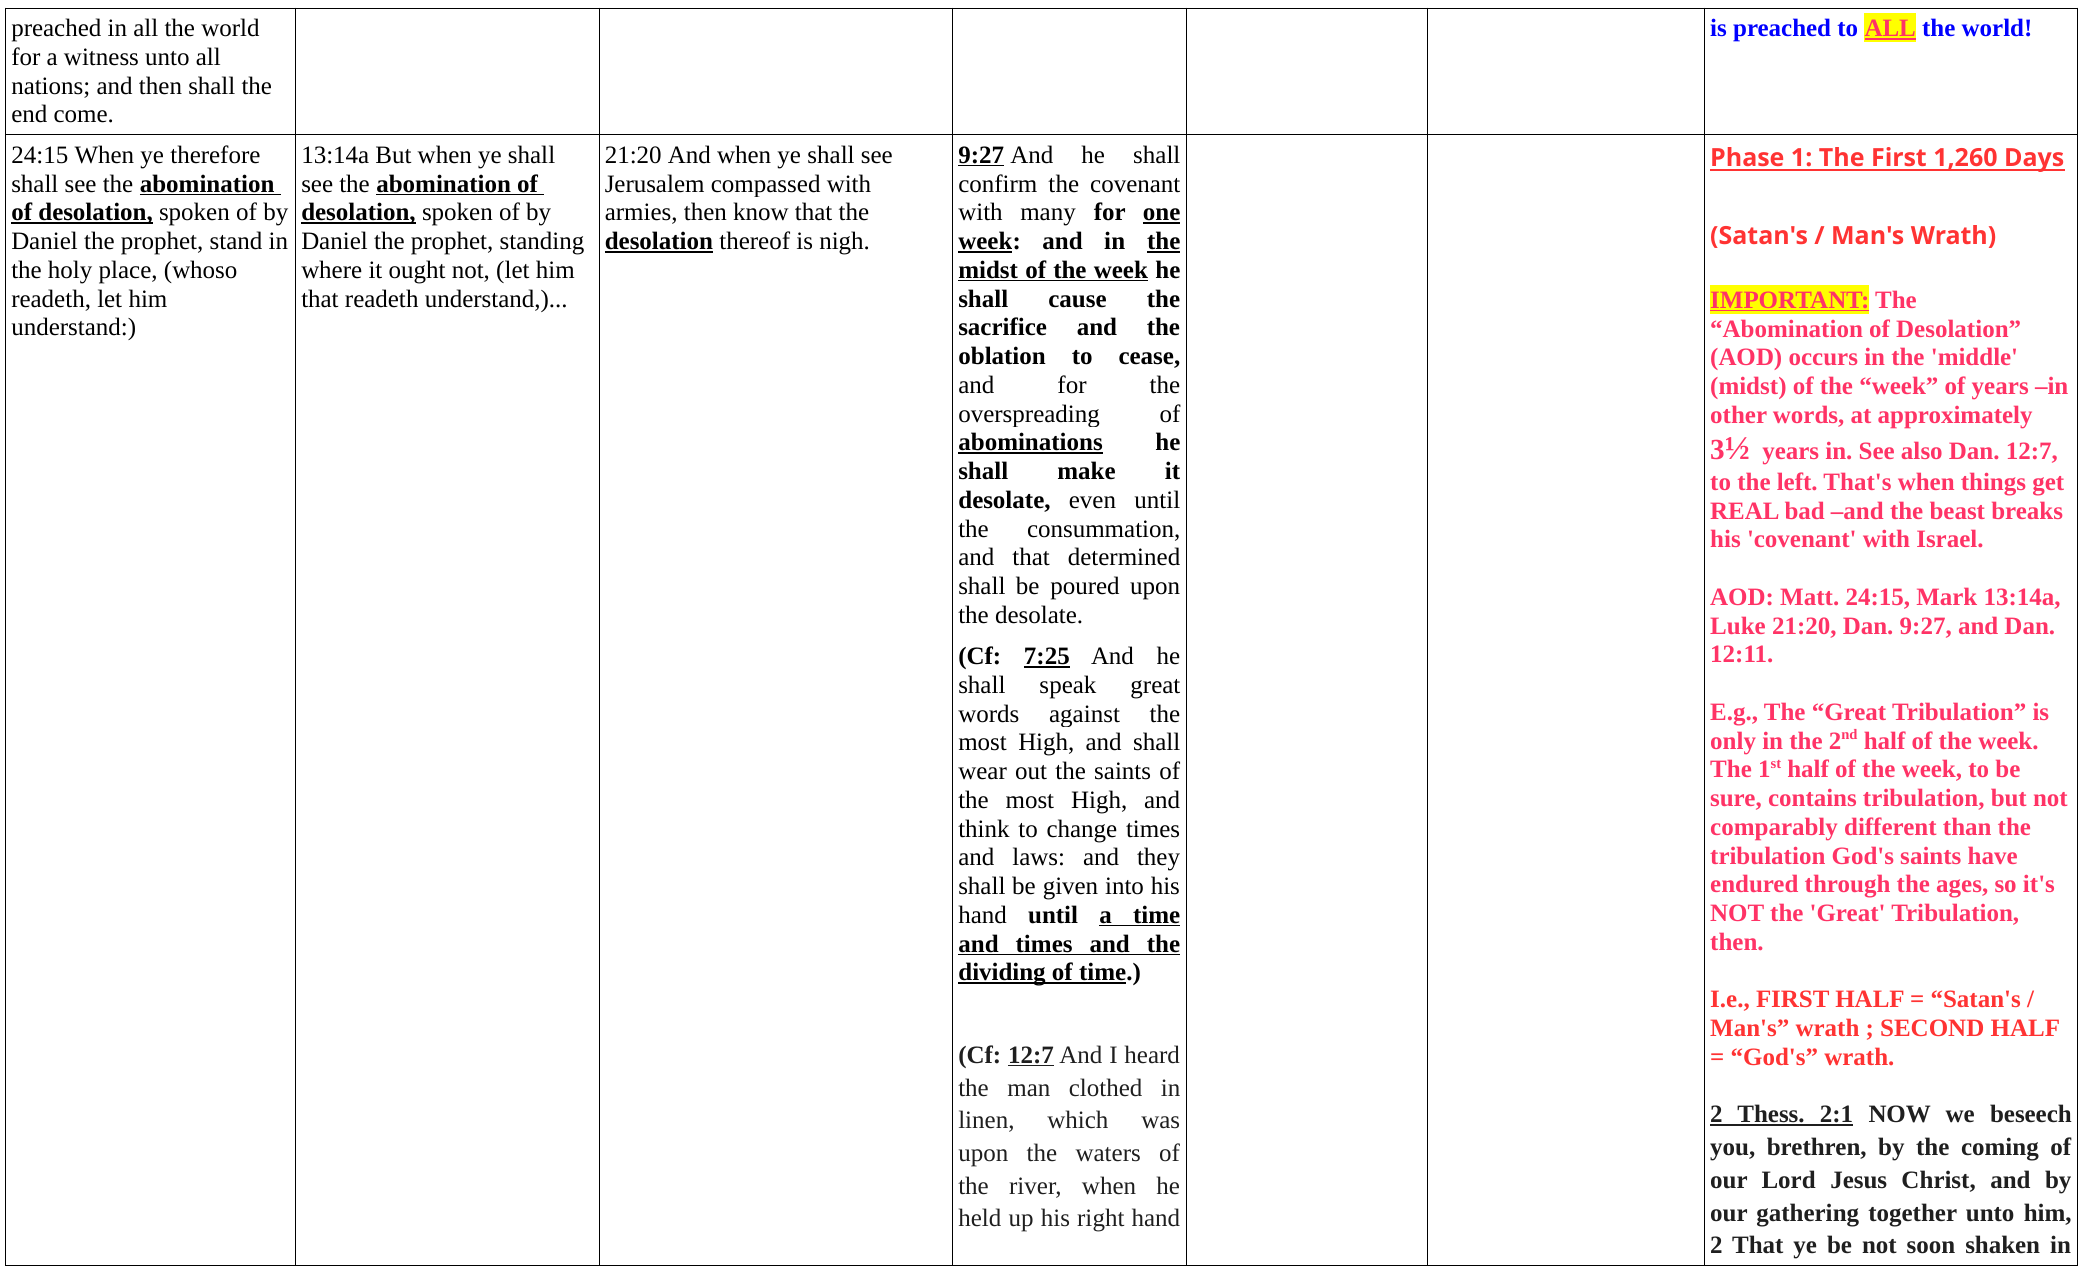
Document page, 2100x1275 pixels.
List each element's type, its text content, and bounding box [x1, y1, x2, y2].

table_cell [600, 9, 952, 134]
table_cell [296, 9, 599, 134]
table_cell [1187, 135, 1427, 1265]
table_cell [1187, 9, 1427, 134]
table_cell Phase 1: The First 1,260 Days (Satan's / Man's Wrath) IMPORTANT: The “Abomination of Desolation” (AOD) occurs in the 'middle' (midst) of the “week” of years –in other words, at approximately 3½ years in. See also Dan. 12:7, to the left. That's when things get REAL bad –and the beast breaks his 'covenant' with Israel. AOD: Matt. 24:15, Mark 13:14a, Luke 21:20, Dan. 9:27, and Dan. 12:11. E.g., The “Great Tribulation” is only in the 2nd half of the week. The 1st half of the week, to be sure, contains tribulation, but not comparably different than the tribulation God's saints have endured through the ages, so it's NOT the 'Great' Tribulation, then. I.e., FIRST HALF = “Satan's / Man's” wrath ; SECOND HALF = “God's” wrath. 2 Thess. 2:1 NOW we beseech you, brethren, by the coming of our Lord Jesus Christ, and by our gathering together unto him, 2 That ye be not soon shaken in [1705, 135, 2077, 1265]
table_cell [953, 9, 1186, 134]
table_cell 13:14a But when ye shall see the abomination of desolation, spoken of by Daniel the prophet, standing where it ought not, (let him that readeth understand,)... [296, 135, 599, 1265]
table_cell 9:27 And he shall confirm the covenant with many for one week: and in the midst of the week he shall cause the sacrifice and the oblation to cease, and for the overspreading of abominations he shall make it desolate, even until the consummation, and that determined shall be poured upon the desolate. (Cf: 7:25 And he shall speak great words against the most High, and shall wear out the saints of the most High, and think to change times and laws: and they shall be given into his hand until a time and times and the dividing of time.) (Cf: 12:7 And I heard the man clothed in linen, which was upon the waters of the river, when he held up his right hand [953, 135, 1186, 1265]
table_cell is preached to ALL the world! [1705, 9, 2077, 134]
table_cell preached in all the world for a witness unto all nations; and then shall the end come. [6, 9, 295, 134]
table_cell 21:20 And when ye shall see Jerusalem compassed with armies, then know that the desolation thereof is nigh. [600, 135, 952, 1265]
table_cell [1428, 9, 1704, 134]
table_cell 24:15 When ye therefore shall see the abomination of desolation, spoken of by Daniel the prophet, stand in the holy place, (whoso readeth, let him understand:) [6, 135, 295, 1265]
table_cell [1428, 135, 1704, 1265]
